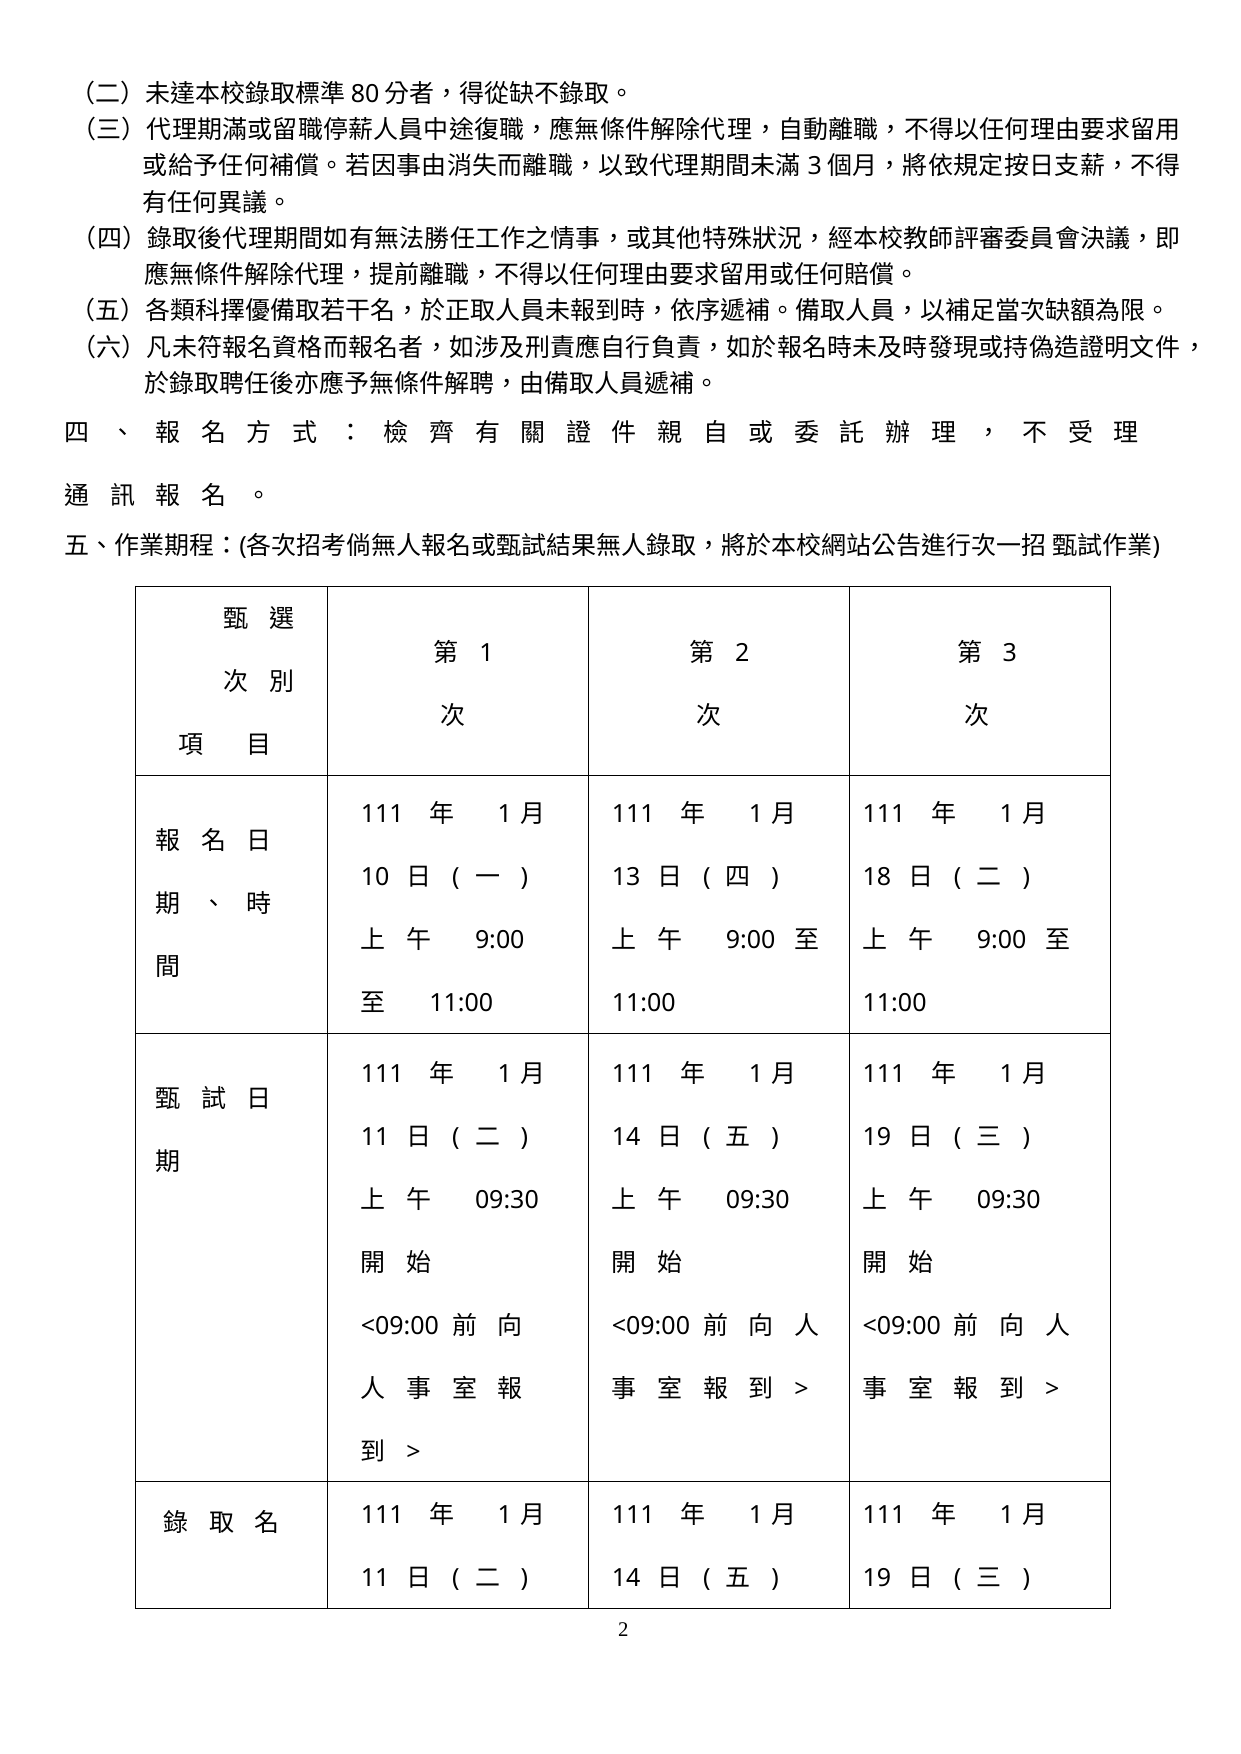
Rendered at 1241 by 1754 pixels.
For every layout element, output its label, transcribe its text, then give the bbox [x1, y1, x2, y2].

table_cell 111 年 1 月 10 日(一) 上午 9:00 至 11:00 [328, 776, 588, 1033]
text 四、報名方式：檢齊有關證件親自或委託辦理，不受理通訊報名。 [64, 399, 1182, 525]
text 五、作業期程：(各次招考倘無人報名或甄試結果無人錄取，將於本校網站公告進行次一招 甄試作業) [64, 525, 1182, 562]
text （三）代理期滿或留職停薪人員中途復職，應無條件解除代理，自動離職，不得以任何理由要求留用或給予任何補償。若因事由消失而離職，以致代理期間未滿3個月，將依規定按日支薪，不得有任何異議。 [64, 109, 1182, 218]
text （四）錄取後代理期間如有無法勝任工作之情事，或其他特殊狀況，經本校教師評審委員會決議，即應無條件解除代理，提前離職，不得以任何理由要求留用或任何賠償。 [64, 218, 1182, 291]
table_cell 111 年 1 月 14 日(五) [589, 1482, 849, 1607]
table_header 甄選次別 項 目 [136, 587, 327, 775]
text （五）各類科擇優備取若干名，於正取人員未報到時，依序遞補。備取人員，以補足當次缺額為限。 [64, 291, 1182, 327]
table_cell 111 年 1 月 13 日(四) 上午 9:00 至 11:00 [589, 776, 849, 1033]
text （二）未達本校錄取標準80分者，得從缺不錄取。 [64, 73, 1182, 109]
table_cell 111 年 1 月 19 日(三) [850, 1482, 1110, 1607]
table_cell 甄試日期 [136, 1034, 327, 1481]
table_cell 111 年 1 月 11 日(二) [328, 1482, 588, 1607]
table_cell 111 年 1 月 19 日(三) 上午 09:30 開始 <09:00 前向人事室報到> [850, 1034, 1110, 1481]
table_cell 111 年 1 月 18 日(二) 上午 9:00 至 11:00 [850, 776, 1110, 1033]
text （六）凡未符報名資格而報名者，如涉及刑責應自行負責，如於報名時未及時發現或持偽造證明文件，於錄取聘任後亦應予無條件解聘，由備取人員遞補。 [64, 327, 1182, 399]
table_header 第 1 次 [328, 587, 588, 775]
table_cell 報名日期、時間 [136, 776, 327, 1033]
table_header 第 2 次 [589, 587, 849, 775]
table_cell 111 年 1 月 11 日(二) 上午 09:30 開始 <09:00 前向人事室報到> [328, 1034, 588, 1481]
table_cell 111 年 1 月 14 日(五) 上午 09:30 開始 <09:00 前向人事室報到> [589, 1034, 849, 1481]
table_header 第 3 次 [850, 587, 1110, 775]
table_cell 錄取名 [136, 1482, 327, 1607]
